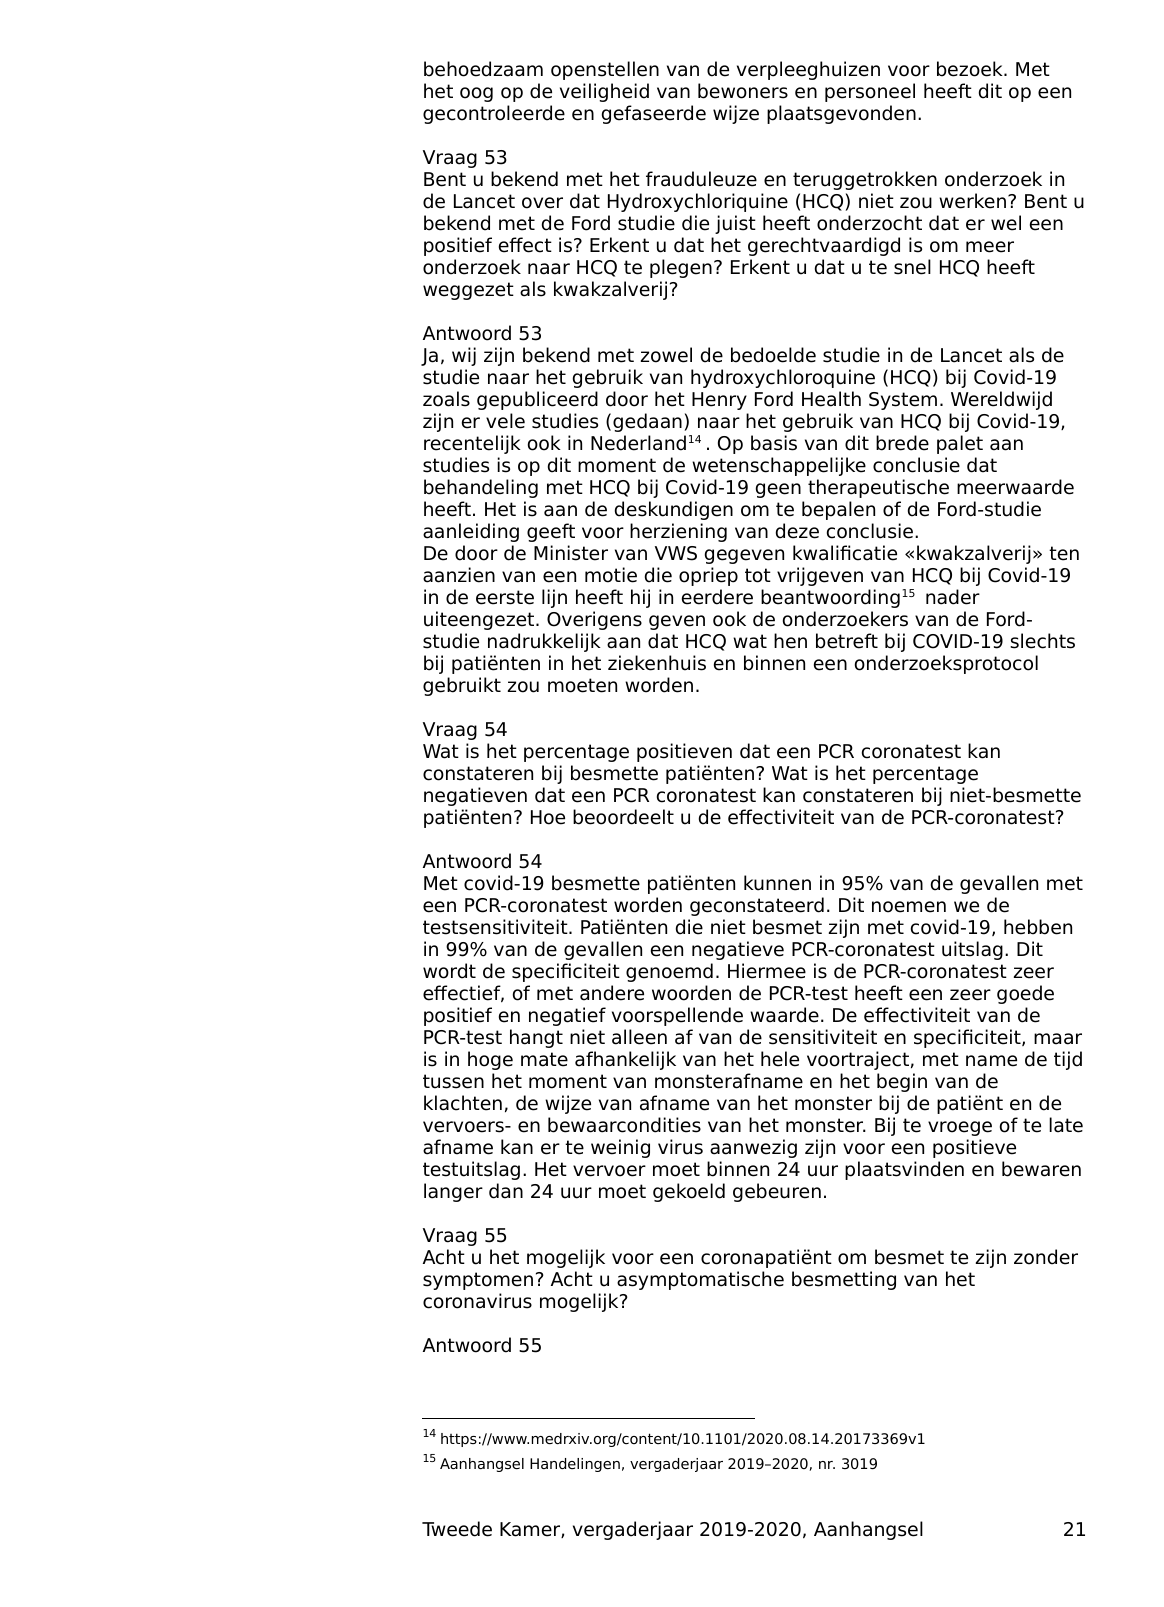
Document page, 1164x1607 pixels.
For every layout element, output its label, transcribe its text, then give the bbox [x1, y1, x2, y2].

text Aanhangsel Handelingen, vergaderjaar 2019–2020, nr. 3019 [422, 1452, 1087, 1474]
text Antwoord 55 [422, 1335, 1087, 1357]
text https://www.medrxiv.org/content/10.1101/2020.08.14.20173369v1 [422, 1427, 1087, 1449]
text Vraag 54 [422, 719, 1087, 741]
text Bent u bekend met het frauduleuze en teruggetrokken onderzoek in de Lancet over dat Hydroxychloriquine (HCQ) niet zou werken? Bent u bekend met de Ford studie die juist heeft onderzocht dat er wel een positief effect is? Erkent u dat het gerechtvaardigd is om meer onderzoek naar HCQ te plegen? Erkent u dat u te snel HCQ heeft weggezet als kwakzalverij? [422, 169, 1087, 301]
text Antwoord 54 [422, 851, 1087, 873]
text Vraag 55 [422, 1225, 1087, 1247]
text Met covid-19 besmette patiënten kunnen in 95% van de gevallen met een PCR-coronatest worden geconstateerd. Dit noemen we de testsensitiviteit. Patiënten die niet besmet zijn met covid-19, hebben in 99% van de gevallen een negatieve PCR-coronatest uitslag. Dit wordt de specificiteit genoemd. Hiermee is de PCR-coronatest zeer effectief, of met andere woorden de PCR-test heeft een zeer goede positief en negatief voorspellende waarde. De effectiviteit van de PCR-test hangt niet alleen af van de sensitiviteit en specificiteit, maar is in hoge mate afhankelijk van het hele voortraject, met name de tijd tussen het moment van monsterafname en het begin van de klachten, de wijze van afname van het monster bij de patiënt en de vervoers- en bewaarcondities van het monster. Bij te vroege of te late afname kan er te weinig virus aanwezig zijn voor een positieve testuitslag. Het vervoer moet binnen 24 uur plaatsvinden en bewaren langer dan 24 uur moet gekoeld gebeuren. [422, 873, 1087, 1203]
text Acht u het mogelijk voor een coronapatiënt om besmet te zijn zonder symptomen? Acht u asymptomatische besmetting van het coronavirus mogelijk? [422, 1247, 1087, 1313]
text Ja, wij zijn bekend met zowel de bedoelde studie in de Lancet als de studie naar het gebruik van hydroxychloroquine (HCQ) bij Covid-19 zoals gepubliceerd door het Henry Ford Health System. Wereldwijd zijn er vele studies (gedaan) naar het gebruik van HCQ bij Covid-19, recentelijk ook in Nederland. Op basis van dit brede palet aan studies is op dit moment de wetenschappelijke conclusie dat behandeling met HCQ bij Covid-19 geen therapeutische meerwaarde heeft. Het is aan de deskundigen om te bepalen of de Ford-studie aanleiding geeft voor herziening van deze conclusie. [422, 345, 1087, 543]
text Vraag 53 [422, 147, 1087, 169]
text De door de Minister van VWS gegeven kwalificatie «kwakzalverij» ten aanzien van een motie die opriep tot vrijgeven van HCQ bij Covid-19 in de eerste lijn heeft hij in eerdere beantwoording nader uiteengezet. Overigens geven ook de onderzoekers van de Ford-studie nadrukkelijk aan dat HCQ wat hen betreft bij COVID-19 slechts bij patiënten in het ziekenhuis en binnen een onderzoeksprotocol gebruikt zou moeten worden. [422, 543, 1087, 697]
text behoedzaam openstellen van de verpleeghuizen voor bezoek. Met het oog op de veiligheid van bewoners en personeel heeft dit op een gecontroleerde en gefaseerde wijze plaatsgevonden. [422, 59, 1087, 125]
text Antwoord 53 [422, 323, 1087, 345]
text Wat is het percentage positieven dat een PCR coronatest kan constateren bij besmette patiënten? Wat is het percentage negatieven dat een PCR coronatest kan constateren bij niet-besmette patiënten? Hoe beoordeelt u de effectiviteit van de PCR-coronatest? [422, 741, 1087, 829]
